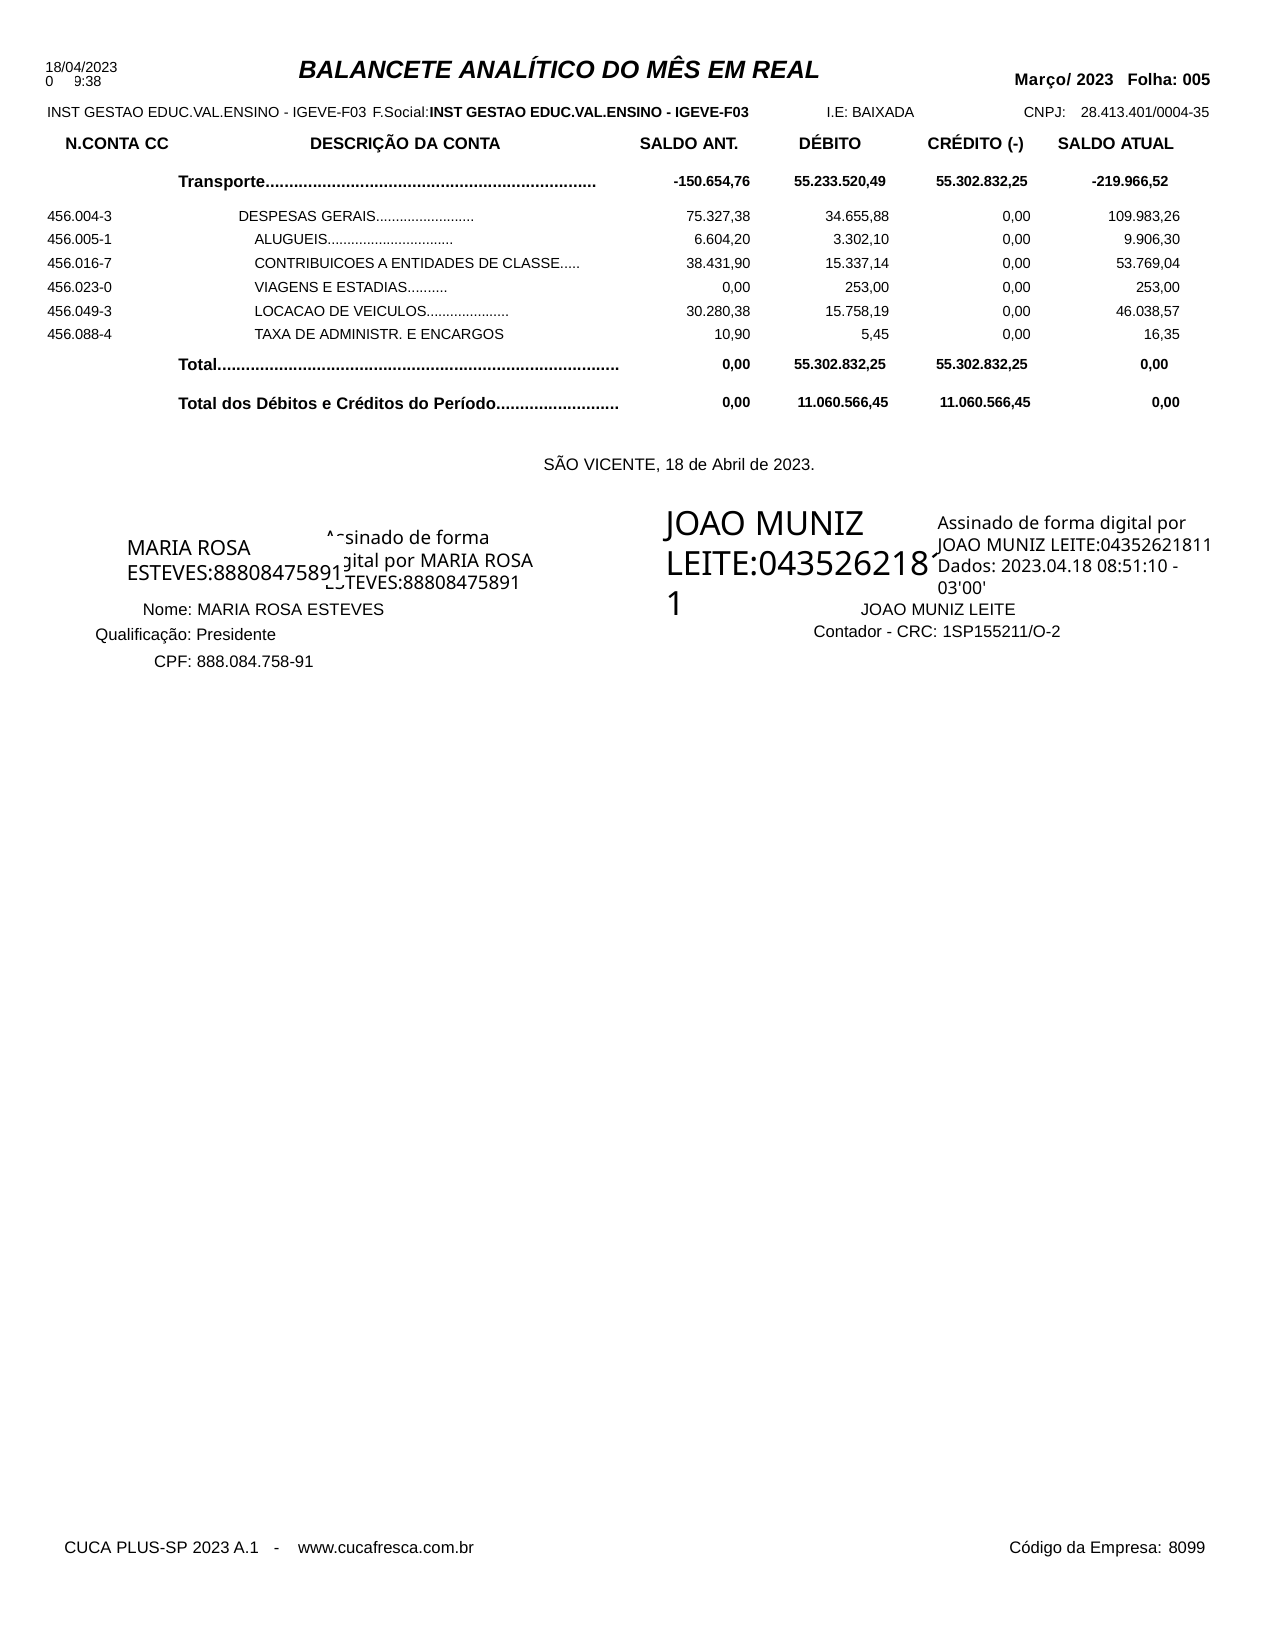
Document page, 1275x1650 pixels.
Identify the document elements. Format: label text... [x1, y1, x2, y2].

text 55.233.520,49 [794, 174, 908, 190]
text 0,00 [1002, 327, 1052, 343]
text Total..................................................................................... [178, 355, 645, 374]
text MARIA ROSA [127, 536, 344, 561]
text 55.302.832,25 [936, 357, 1053, 373]
text -219.966,52 [1092, 173, 1198, 190]
text 16,35 [1144, 327, 1202, 343]
text Código da Empresa: 8099 [1009, 1539, 1230, 1558]
text 11.060.566,45 [939, 394, 1053, 411]
text Dados: 2023.04.18 08:51:10 -03'00' [937, 555, 1219, 598]
text ALUGUEIS................................ [254, 232, 500, 248]
text 0,00 [722, 279, 772, 296]
text 15.337,14 [825, 256, 911, 272]
text 8/04/2023 [53, 59, 139, 76]
text 0,00 [1002, 303, 1052, 319]
text VIAGENS E ESTADIAS.......... [254, 279, 606, 296]
text LEITE:04352621811 [665, 544, 956, 623]
text digital por MARIA ROSA [344, 549, 535, 572]
text 8:49:38 [75, 76, 139, 89]
text 55.302.832,25 [794, 357, 911, 373]
text 456.023-0 [47, 279, 134, 296]
text 0,00 [722, 357, 772, 373]
text 5,45 [861, 327, 911, 343]
text 6.604,20 [694, 232, 772, 248]
text 0,00 [1002, 232, 1052, 248]
text BALANCETE ANALÍTICO DO MÊS EM REAL [298, 57, 844, 84]
text Assinado de forma [324, 527, 535, 549]
text www.cucafresca.com.br [298, 1539, 500, 1558]
text 0,00 [722, 394, 772, 411]
text - [273, 1539, 298, 1558]
text 75.327,38 [686, 208, 772, 224]
text DESPESAS GERAIS......................... [238, 208, 500, 224]
text 55.302.832,25 [936, 174, 1050, 190]
text 38.431,90 [686, 256, 772, 272]
text JOAO MUNIZ [665, 504, 956, 544]
text CPF: 888.084.758-91 [154, 652, 408, 671]
text 10,90 [714, 327, 772, 343]
text 109.983,26 [1108, 208, 1202, 224]
text 0,00 [1002, 279, 1052, 296]
text -150.654,76 [673, 173, 773, 190]
text CRÉDITO (-) [927, 134, 1049, 153]
text 34.655,88 [825, 208, 911, 224]
text SÃO VICENTE, 18 de Abril de 2023. [543, 455, 840, 474]
text I.E: BAIXADA [826, 105, 936, 121]
text Total dos Débitos e Créditos do Período.......................... [178, 394, 645, 413]
text DÉBITO [799, 134, 887, 153]
text 253,00 [845, 279, 911, 296]
text 11.060.566,45 [797, 394, 911, 411]
text 3.302,10 [833, 232, 911, 248]
text INST GESTAO EDUC.VAL.ENSINO - IGEVE-F03 F.Social:INST GESTAO EDUC.VAL.ENSINO - IGEVE-F03 [47, 105, 778, 121]
text CONTRIBUICOES A ENTIDADES DE CLASSE..... [254, 256, 606, 272]
text 9.906,30 [1124, 232, 1202, 248]
text 456.088-4 [47, 327, 134, 343]
text Nome: MARIA ROSA ESTEVES [143, 600, 408, 619]
text ESTEVES:88808475891 [324, 572, 535, 594]
text TAXA DE ADMINISTR. E ENCARGOS [254, 327, 535, 343]
text SALDO ATUAL [1058, 134, 1198, 153]
text CNPJ: 28.413.401/0004-35 [1023, 105, 1234, 121]
text JOAO MUNIZ LEITE [861, 600, 1087, 619]
text N.CONTA CC [65, 134, 194, 153]
text ESTEVES:88808475891 [127, 561, 344, 585]
text Março/ 2023 Folha: 005 [1014, 71, 1234, 89]
text 456.005-1 [47, 232, 134, 248]
text Transporte...................................................................... [178, 172, 622, 191]
text Assinado de forma digital por [937, 512, 1219, 534]
text 53.769,04 [1116, 256, 1202, 272]
text 15.758,19 [825, 303, 911, 319]
text LOCACAO DE VEICULOS..................... [254, 303, 535, 319]
text 456.016-7 [47, 256, 134, 272]
text CUCA PLUS-SP 2023 A.1 [64, 1539, 273, 1558]
text Qualificação: Presidente [95, 625, 408, 644]
text 30.280,38 [686, 303, 772, 319]
text Contador - CRC: 1SP155211/O-2 [813, 622, 1087, 641]
text 456.049-3 [47, 303, 134, 319]
text 46.038,57 [1116, 303, 1202, 319]
text DESCRIÇÃO DA CONTA [310, 134, 526, 153]
text 1 [45, 59, 53, 73]
text SALDO ANT. [639, 134, 773, 153]
text JOAO MUNIZ LEITE:04352621811 [937, 534, 1219, 555]
text 0 [45, 73, 75, 89]
text 0,00 [1152, 394, 1201, 411]
text 0,00 [1002, 256, 1052, 272]
text 0,00 [1002, 208, 1052, 224]
text 456.004-3 [47, 208, 134, 224]
text 253,00 [1136, 279, 1202, 296]
text 0,00 [1140, 357, 1201, 373]
